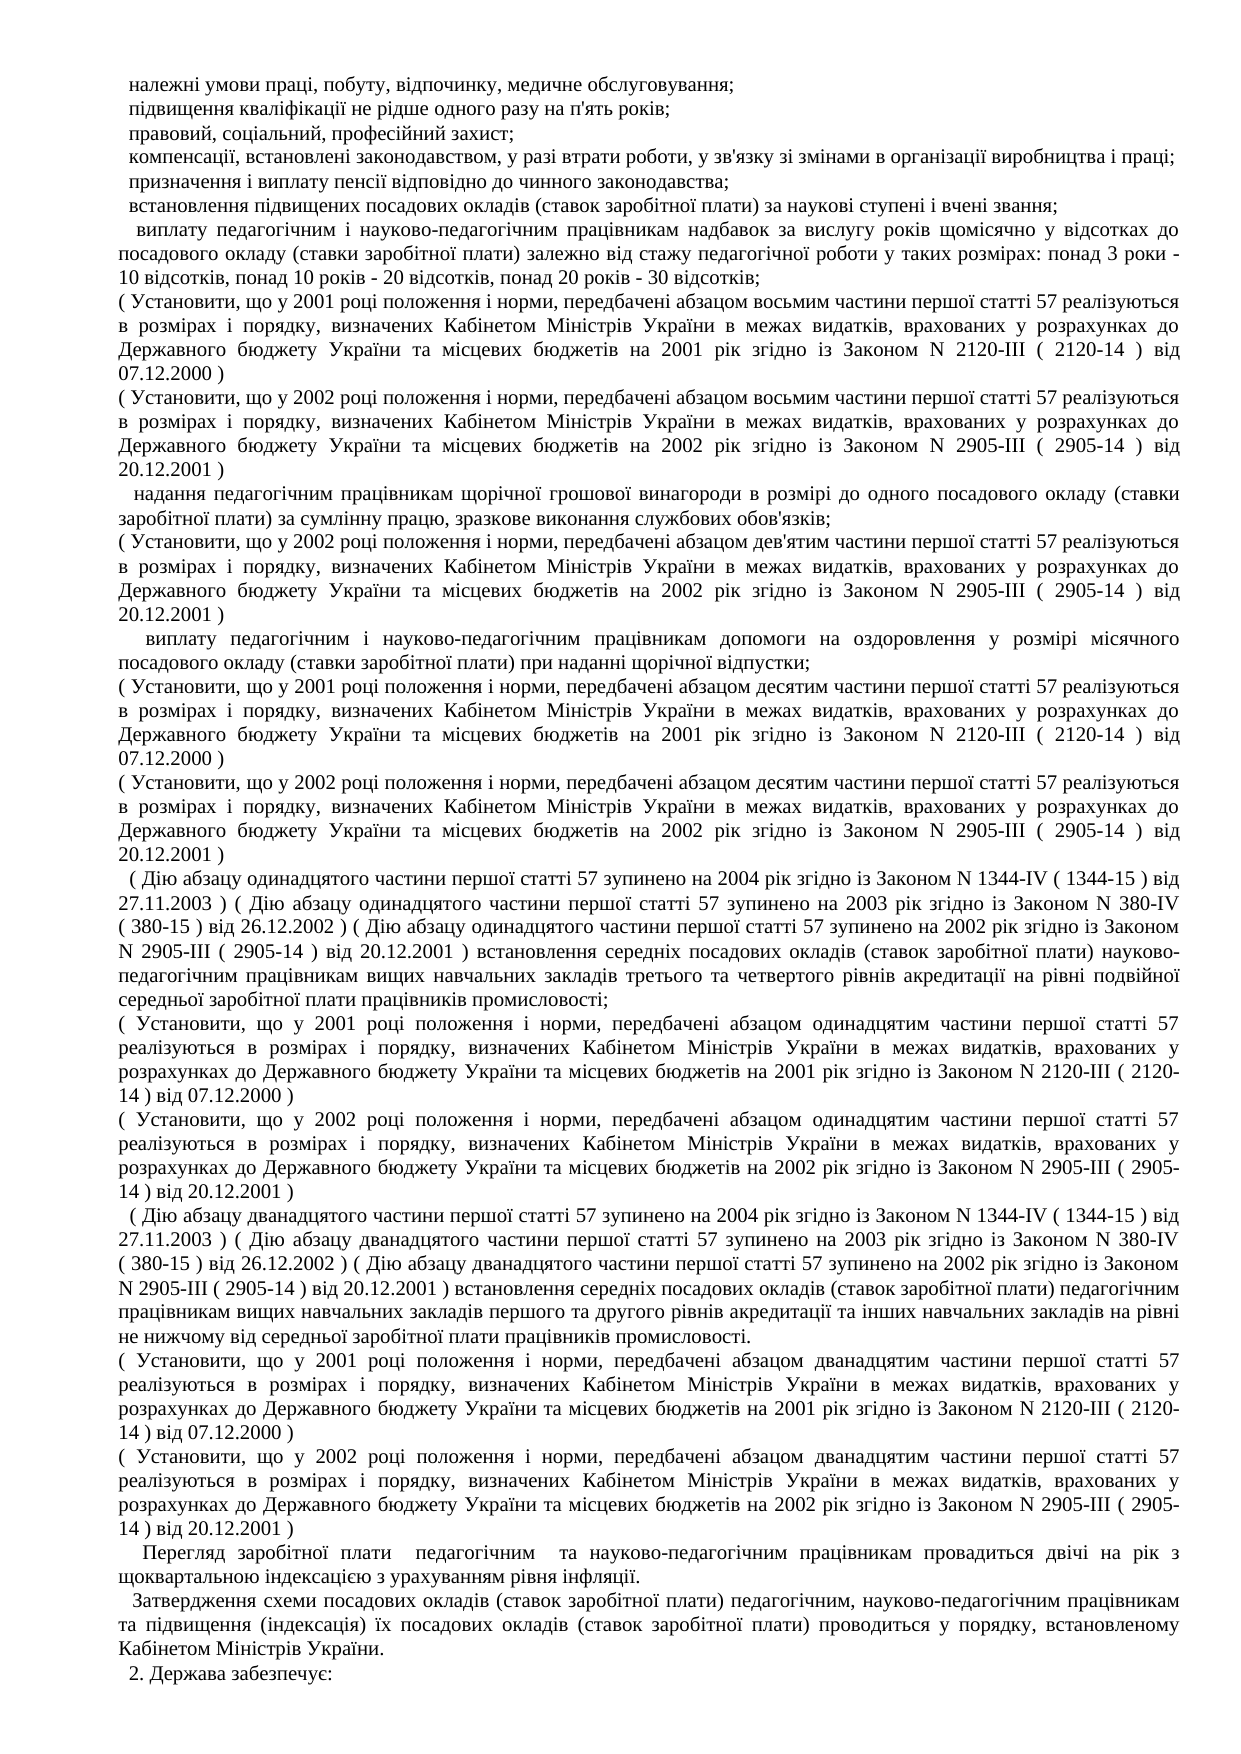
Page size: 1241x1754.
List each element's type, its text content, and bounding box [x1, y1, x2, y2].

text ( Установити, що у 2001 році положення і норми, передбачені абзацом восьмим частини першої статті 57 реалізуються в розмірах і порядку, визначених Кабінетом Міністрів України в межах видатків, врахованих у розрахунках до Державного бюджету України та місцевих бюджетів на 2001 рік згідно із Законом N 2120-III ( 2120-14 ) від 07.12.2000 ) [118, 289, 1181, 385]
text ( Установити, що у 2001 році положення і норми, передбачені абзацом десятим частини першої статті 57 реалізуються в розмірах і порядку, визначених Кабінетом Міністрів України в межах видатків, врахованих у розрахунках до Державного бюджету України та місцевих бюджетів на 2001 рік згідно із Законом N 2120-III ( 2120-14 ) від 07.12.2000 ) [118, 674, 1181, 770]
text Перегляд заробітної плати педагогічним та науково-педагогічним працівникам провадиться двічі на рік з щоквартальною індексацією з урахуванням рівня інфляції. [118, 1540, 1181, 1588]
text встановлення підвищених посадових окладів (ставок заробітної плати) за наукові ступені і вчені звання; [118, 193, 1181, 217]
text призначення і виплату пенсії відповідно до чинного законодавства; [118, 168, 1181, 193]
text ( Установити, що у 2002 році положення і норми, передбачені абзацом дванадцятим частини першої статті 57 реалізуються в розмірах і порядку, визначених Кабінетом Міністрів України в межах видатків, врахованих у розрахунках до Державного бюджету України та місцевих бюджетів на 2002 рік згідно із Законом N 2905-III ( 2905-14 ) від 20.12.2001 ) [118, 1444, 1181, 1540]
text належні умови праці, побуту, відпочинку, медичне обслуговування; [118, 72, 1181, 96]
text ( Установити, що у 2001 році положення і норми, передбачені абзацом дванадцятим частини першої статті 57 реалізуються в розмірах і порядку, визначених Кабінетом Міністрів України в межах видатків, врахованих у розрахунках до Державного бюджету України та місцевих бюджетів на 2001 рік згідно із Законом N 2120-III ( 2120-14 ) від 07.12.2000 ) [118, 1348, 1181, 1444]
text компенсації, встановлені законодавством, у разі втрати роботи, у зв'язку зі змінами в організації виробництва і праці; [118, 144, 1181, 168]
text ( Установити, що у 2002 році положення і норми, передбачені абзацом десятим частини першої статті 57 реалізуються в розмірах і порядку, визначених Кабінетом Міністрів України в межах видатків, врахованих у розрахунках до Державного бюджету України та місцевих бюджетів на 2002 рік згідно із Законом N 2905-III ( 2905-14 ) від 20.12.2001 ) [118, 770, 1181, 866]
text виплату педагогічним і науково-педагогічним працівникам надбавок за вислугу років щомісячно у відсотках до посадового окладу (ставки заробітної плати) залежно від стажу педагогічної роботи у таких розмірах: понад 3 роки - 10 відсотків, понад 10 років - 20 відсотків, понад 20 років - 30 відсотків; [118, 217, 1181, 289]
text Затвердження схеми посадових окладів (ставок заробітної плати) педагогічним, науково-педагогічним працівникам та підвищення (індексація) їх посадових окладів (ставок заробітної плати) проводиться у порядку, встановленому Кабінетом Міністрів України. [118, 1588, 1181, 1660]
text ( Установити, що у 2002 році положення і норми, передбачені абзацом восьмим частини першої статті 57 реалізуються в розмірах і порядку, визначених Кабінетом Міністрів України в межах видатків, врахованих у розрахунках до Державного бюджету України та місцевих бюджетів на 2002 рік згідно із Законом N 2905-III ( 2905-14 ) від 20.12.2001 ) [118, 385, 1181, 481]
text підвищення кваліфікації не рідше одного разу на п'ять років; [118, 96, 1181, 120]
text ( Установити, що у 2002 році положення і норми, передбачені абзацом одинадцятим частини першої статті 57 реалізуються в розмірах і порядку, визначених Кабінетом Міністрів України в межах видатків, врахованих у розрахунках до Державного бюджету України та місцевих бюджетів на 2002 рік згідно із Законом N 2905-III ( 2905-14 ) від 20.12.2001 ) [118, 1107, 1181, 1203]
text ( Дію абзацу одинадцятого частини першої статті 57 зупинено на 2004 рік згідно із Законом N 1344-IV ( 1344-15 ) від 27.11.2003 ) ( Дію абзацу одинадцятого частини першої статті 57 зупинено на 2003 рік згідно із Законом N 380-IV ( 380-15 ) від 26.12.2002 ) ( Дію абзацу одинадцятого частини першої статті 57 зупинено на 2002 рік згідно із Законом N 2905-III ( 2905-14 ) від 20.12.2001 ) встановлення середніх посадових окладів (ставок заробітної плати) науково-педагогічним працівникам вищих навчальних закладів третього та четвертого рівнів акредитації на рівні подвійної середньої заробітної плати працівників промисловості; [118, 866, 1181, 1011]
text правовий, соціальний, професійний захист; [118, 120, 1181, 144]
text надання педагогічним працівникам щорічної грошової винагороди в розмірі до одного посадового окладу (ставки заробітної плати) за сумлінну працю, зразкове виконання службових обов'язків; [118, 481, 1181, 529]
text ( Установити, що у 2001 році положення і норми, передбачені абзацом одинадцятим частини першої статті 57 реалізуються в розмірах і порядку, визначених Кабінетом Міністрів України в межах видатків, врахованих у розрахунках до Державного бюджету України та місцевих бюджетів на 2001 рік згідно із Законом N 2120-III ( 2120-14 ) від 07.12.2000 ) [118, 1011, 1181, 1107]
text виплату педагогічним і науково-педагогічним працівникам допомоги на оздоровлення у розмірі місячного посадового окладу (ставки заробітної плати) при наданні щорічної відпустки; [118, 626, 1181, 674]
text ( Дію абзацу дванадцятого частини першої статті 57 зупинено на 2004 рік згідно із Законом N 1344-IV ( 1344-15 ) від 27.11.2003 ) ( Дію абзацу дванадцятого частини першої статті 57 зупинено на 2003 рік згідно із Законом N 380-IV ( 380-15 ) від 26.12.2002 ) ( Дію абзацу дванадцятого частини першої статті 57 зупинено на 2002 рік згідно із Законом N 2905-III ( 2905-14 ) від 20.12.2001 ) встановлення середніх посадових окладів (ставок заробітної плати) педагогічним працівникам вищих навчальних закладів першого та другого рівнів акредитації та інших навчальних закладів на рівні не нижчому від середньої заробітної плати працівників промисловості. [118, 1203, 1181, 1348]
text 2. Держава забезпечує: [118, 1660, 1181, 1684]
text ( Установити, що у 2002 році положення і норми, передбачені абзацом дев'ятим частини першої статті 57 реалізуються в розмірах і порядку, визначених Кабінетом Міністрів України в межах видатків, врахованих у розрахунках до Державного бюджету України та місцевих бюджетів на 2002 рік згідно із Законом N 2905-III ( 2905-14 ) від 20.12.2001 ) [118, 529, 1181, 626]
